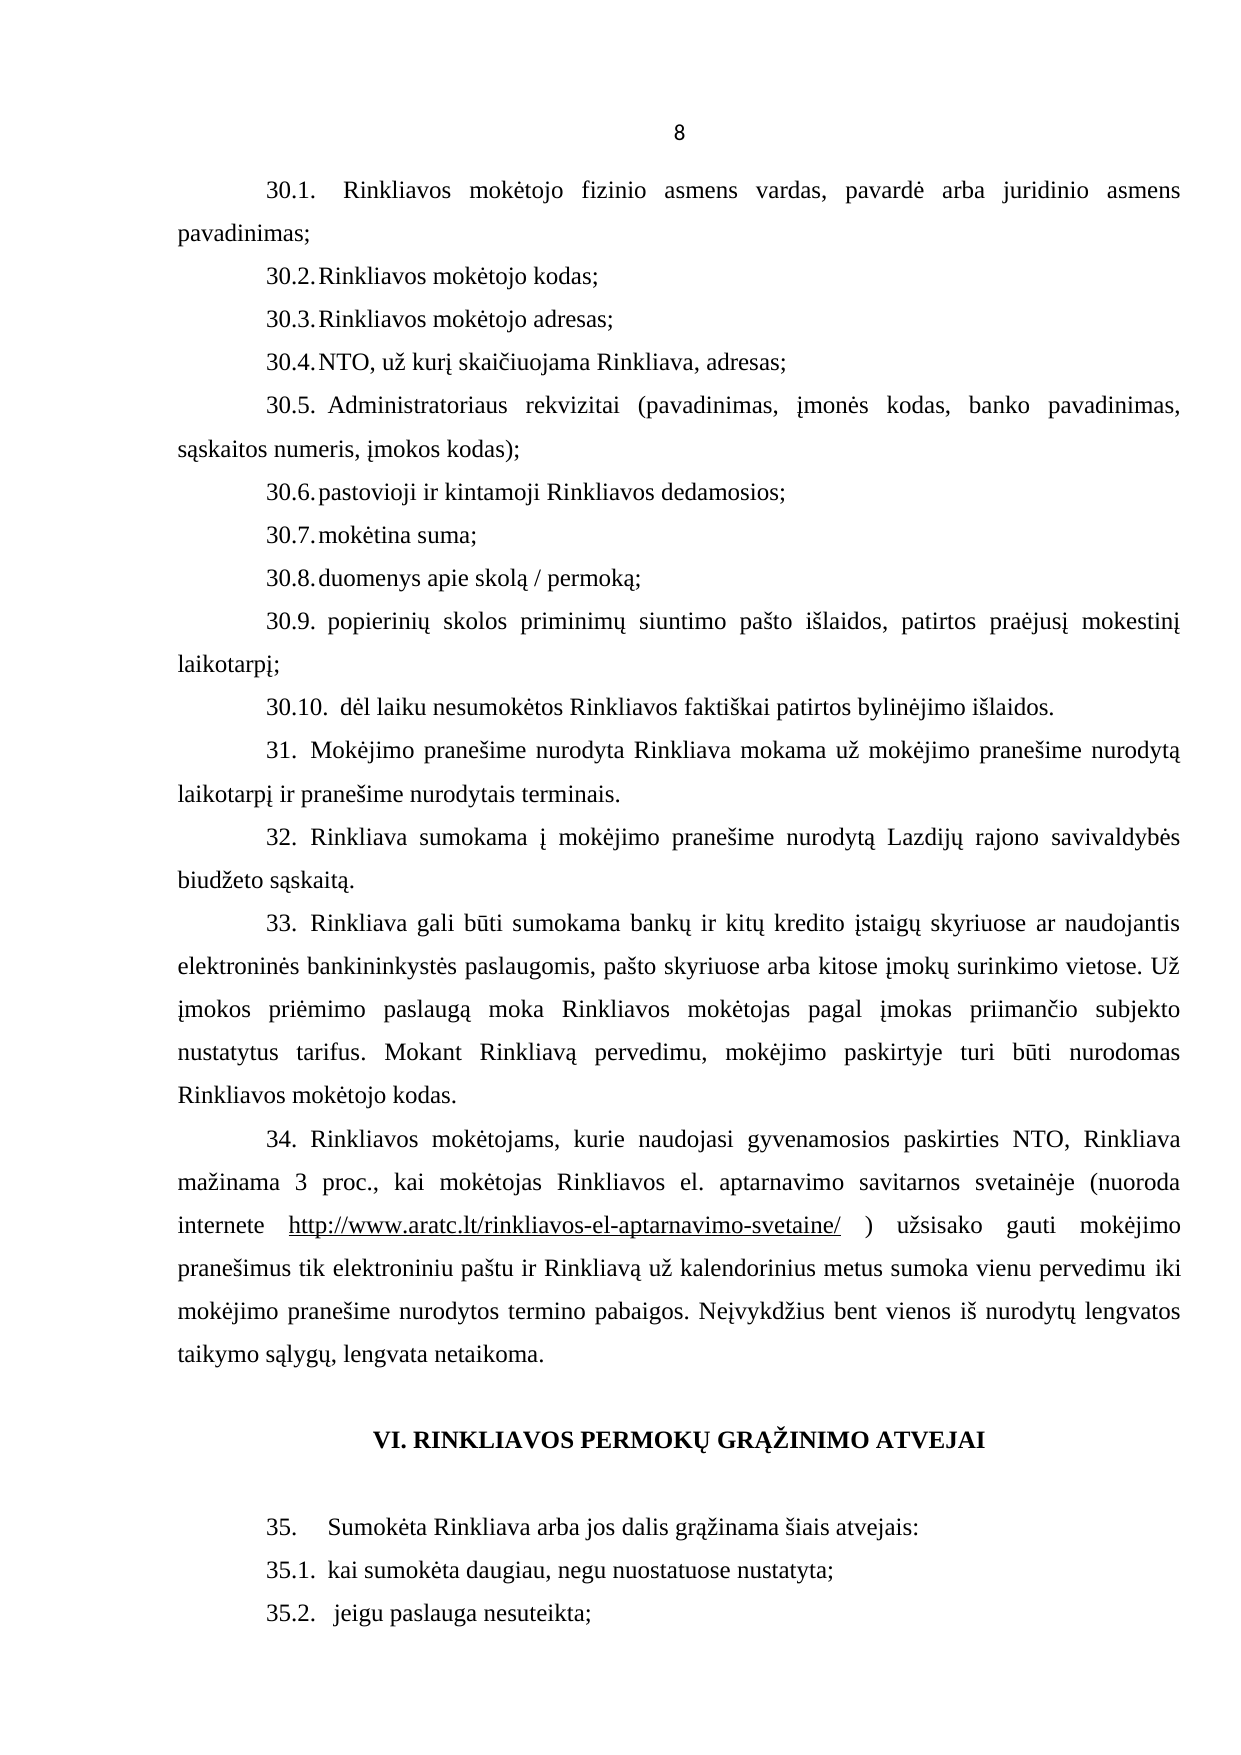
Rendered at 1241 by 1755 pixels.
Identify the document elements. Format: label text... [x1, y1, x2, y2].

text 30.4. NTO, už kurį skaičiuojama Rinkliava, adresas; [266, 347, 1181, 376]
text 30.7. mokėtina suma; [266, 520, 1181, 549]
text 30.1. Rinkliavos mokėtojo fizinio asmens vardas, pavardė arba juridinio asmens pavadinimas; [177, 175, 1181, 247]
text 35. Sumokėta Rinkliava arba jos dalis grąžinama šiais atvejais: [177, 1512, 1181, 1541]
text 30.5. Administratoriaus rekvizitai (pavadinimas, įmonės kodas, banko pavadinimas, sąskaitos numeris, įmokos kodas); [177, 391, 1181, 462]
text 31. Mokėjimo pranešime nurodyta Rinkliava mokama už mokėjimo pranešime nurodytą laikotarpį ir pranešime nurodytais terminais. [177, 736, 1181, 807]
text 33. Rinkliava gali būti sumokama bankų ir kitų kredito įstaigų skyriuose ar naudojantis elektroninės bankininkystės paslaugomis, pašto skyriuose arba kitose įmokų surinkimo vietose. Už įmokos priėmimo paslaugą moka Rinkliavos mokėtojas pagal įmokas priimančio subjekto nustatytus tarifus. Mokant Rinkliavą pervedimu, mokėjimo paskirtyje turi būti nurodomas Rinkliavos mokėtojo kodas. [177, 908, 1181, 1109]
text 30.2. Rinkliavos mokėtojo kodas; [266, 261, 1181, 290]
text VI. RINKLIAVOS PERMOKŲ GRĄŽINIMO ATVEJAI [177, 1426, 1181, 1454]
text 30.9. popierinių skolos priminimų siuntimo pašto išlaidos, patirtos praėjusį mokestinį laikotarpį; [177, 606, 1181, 678]
text 35.1. kai sumokėta daugiau, negu nuostatuose nustatyta; [177, 1555, 1181, 1584]
text 30.3. Rinkliavos mokėtojo adresas; [266, 304, 1181, 333]
text 32. Rinkliava sumokama į mokėjimo pranešime nurodytą Lazdijų rajono savivaldybės biudžeto sąskaitą. [177, 822, 1181, 894]
text 30.6. pastovioji ir kintamoji Rinkliavos dedamosios; [266, 477, 1181, 506]
text 35.2. jeigu paslauga nesuteikta; [177, 1598, 1181, 1627]
text 34. Rinkliavos mokėtojams, kurie naudojasi gyvenamosios paskirties NTO, Rinkliava mažinama 3 proc., kai mokėtojas Rinkliavos el. aptarnavimo savitarnos svetainėje (nuoroda internete http://www.aratc.lt/rinkliavos-el-aptarnavimo-svetaine/ ) užsisako gauti mokėjimo pranešimus tik elektroniniu paštu ir Rinkliavą už kalendorinius metus sumoka vienu pervedimu iki mokėjimo pranešime nurodytos termino pabaigos. Neįvykdžius bent vienos iš nurodytų lengvatos taikymo sąlygų, lengvata netaikoma. [177, 1124, 1181, 1368]
text 30.8. duomenys apie skolą / permoką; [266, 563, 1181, 592]
text 30.10. dėl laiku nesumokėtos Rinkliavos faktiškai patirtos bylinėjimo išlaidos. [177, 692, 1181, 721]
